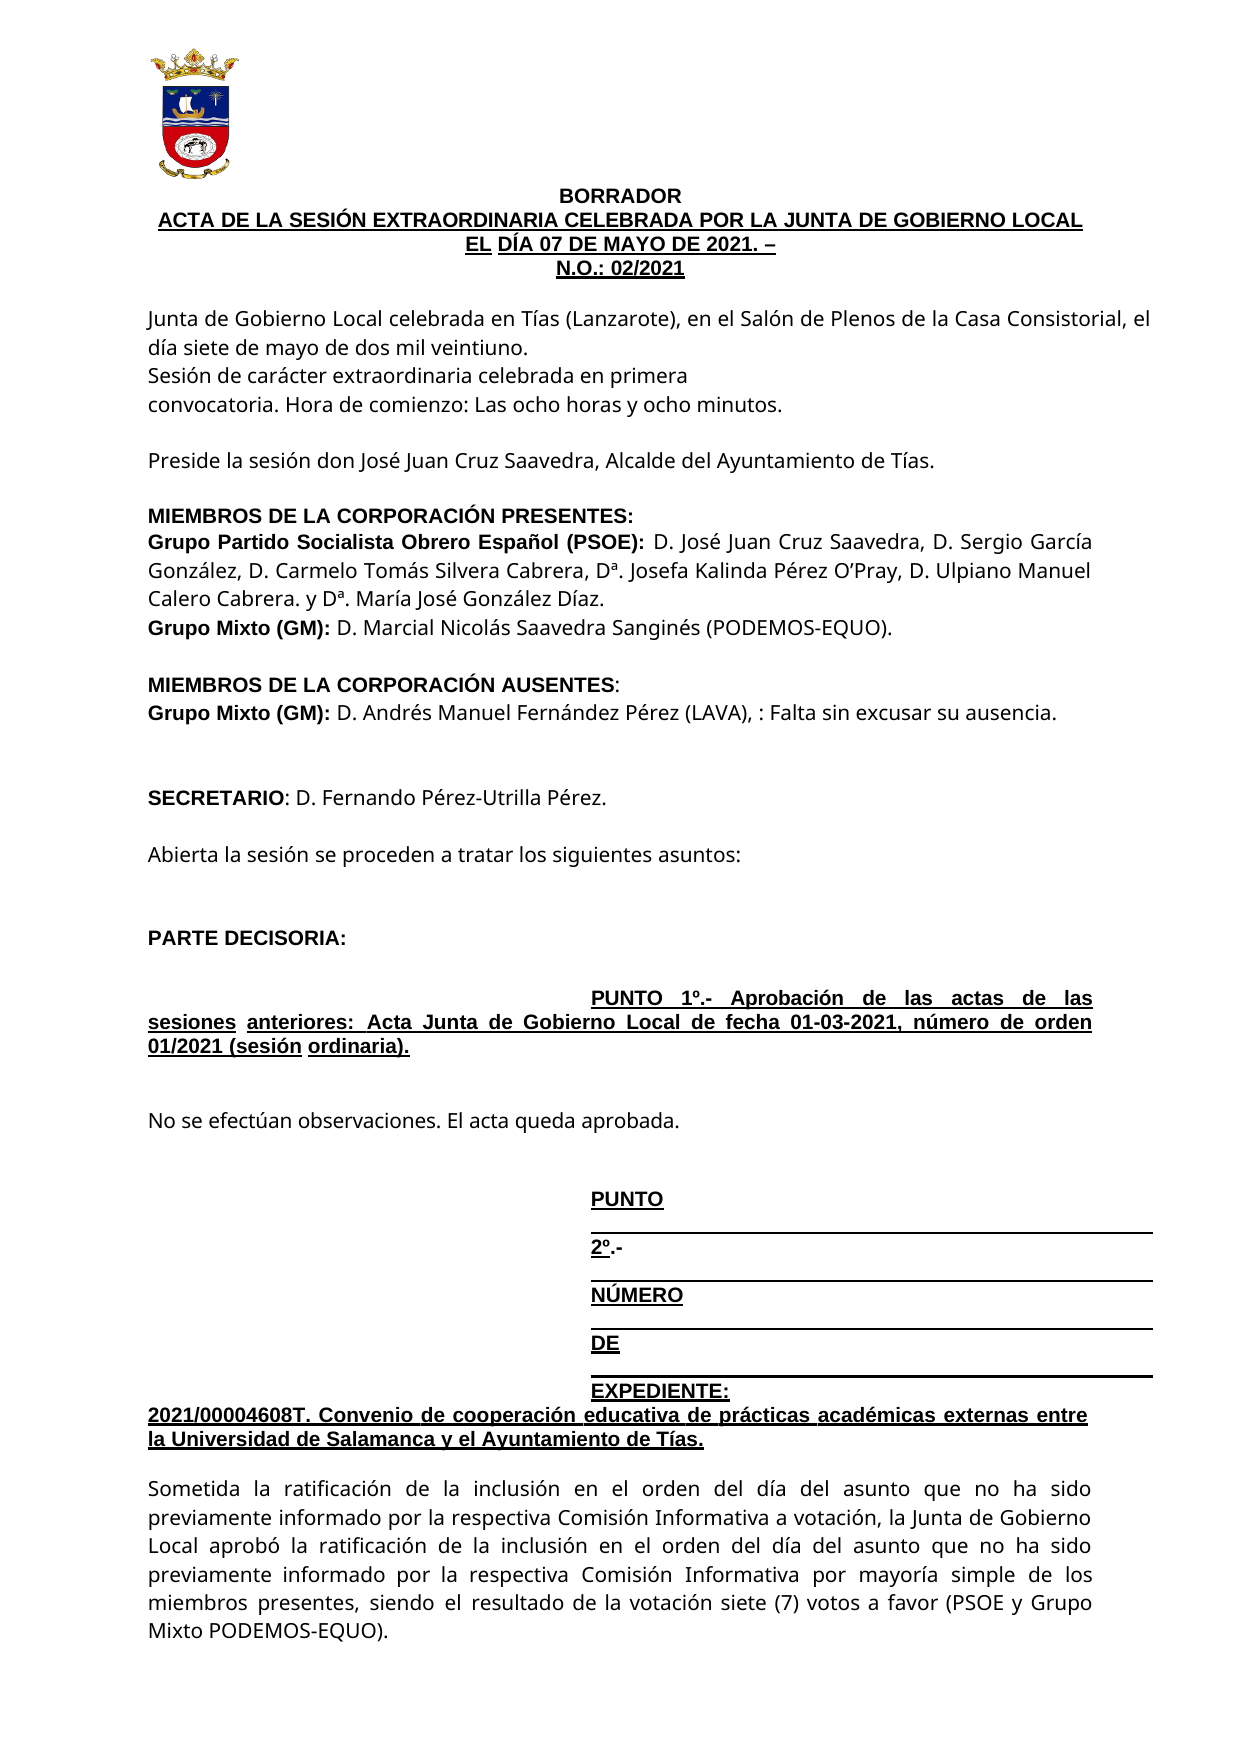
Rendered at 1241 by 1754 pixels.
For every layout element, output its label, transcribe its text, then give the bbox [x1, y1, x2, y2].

text No se efectúan observaciones. El acta queda aprobada. [148, 1107, 1178, 1135]
text SECRETARIO: D. Fernando Pérez-Utrilla Pérez. [148, 783, 1178, 812]
text 2021/00004608T. Convenio de cooperación educativa de prácticas académicas externas entre la Universidad de Salamanca y el Ayuntamiento de Tías. [148, 1402, 1102, 1450]
text ACTA DE LA SESIÓN EXTRAORDINARIA CELEBRADA POR LA JUNTA DE GOBIERNO LOCAL EL DÍA 07 DE MAYO DE 2021. – [149, 208, 1091, 256]
text Junta de Gobierno Local celebrada en Tías (Lanzarote), en el Salón de Plenos de la Casa Consistorial, el día siete de mayo de dos mil veintiuno. [148, 304, 1178, 361]
text Grupo Mixto (GM): D. Andrés Manuel Fernández Pérez (LAVA), : Falta sin excusar su ausencia. [148, 698, 1178, 727]
text PUNTO 1º.- Aprobación de las actas de las sesiones anteriores: Acta Junta de Gobierno Local de fecha 01-03-2021, número de orden 01/2021 (sesión ordinaria). [148, 986, 1093, 1058]
text Grupo Mixto (GM): D. Marcial Nicolás Saavedra Sanginés (PODEMOS-EQUO). [148, 613, 1178, 641]
text Grupo Partido Socialista Obrero Español (PSOE): D. José Juan Cruz Saavedra, D. Sergio García González, D. Carmelo Tomás Silvera Cabrera, Dª. Josefa Kalinda Pérez O’Pray, D. Ulpiano Manuel Calero Cabrera. y Dª. María José González Díaz. [148, 527, 1093, 613]
subtitle BORRADOR [149, 184, 1091, 208]
subtitle MIEMBROS DE LA CORPORACIÓN AUSENTES: [148, 670, 1178, 698]
subtitle N.O.: 02/2021 [149, 256, 1091, 279]
text Preside la sesión don José Juan Cruz Saavedra, Alcalde del Ayuntamiento de Tías. [148, 447, 1178, 475]
subtitle PUNTO 2º.- NÚMERO DE EXPEDIENTE: [591, 1187, 1178, 1402]
text Abierta la sesión se proceden a tratar los siguientes asuntos: [148, 840, 1178, 869]
subtitle MIEMBROS DE LA CORPORACIÓN PRESENTES: [148, 503, 1178, 527]
text Sesión de carácter extraordinaria celebrada en primera convocatoria. Hora de comienzo: Las ocho horas y ocho minutos. [148, 361, 789, 418]
subtitle PARTE DECISORIA: [148, 925, 1178, 949]
text Sometida la ratificación de la inclusión en el orden del día del asunto que no ha sido previamente informado por la respectiva Comisión Informativa a votación, la Junta de Gobierno Local aprobó la ratificación de la inclusión en el orden del día del asunto que no ha sido previamente informado por la respectiva Comisión Informativa por mayoría simple de los miembros presentes, siendo el resultado de la votación siete (7) votos a favor (PSOE y Grupo Mixto PODEMOS-EQUO). [148, 1474, 1093, 1645]
